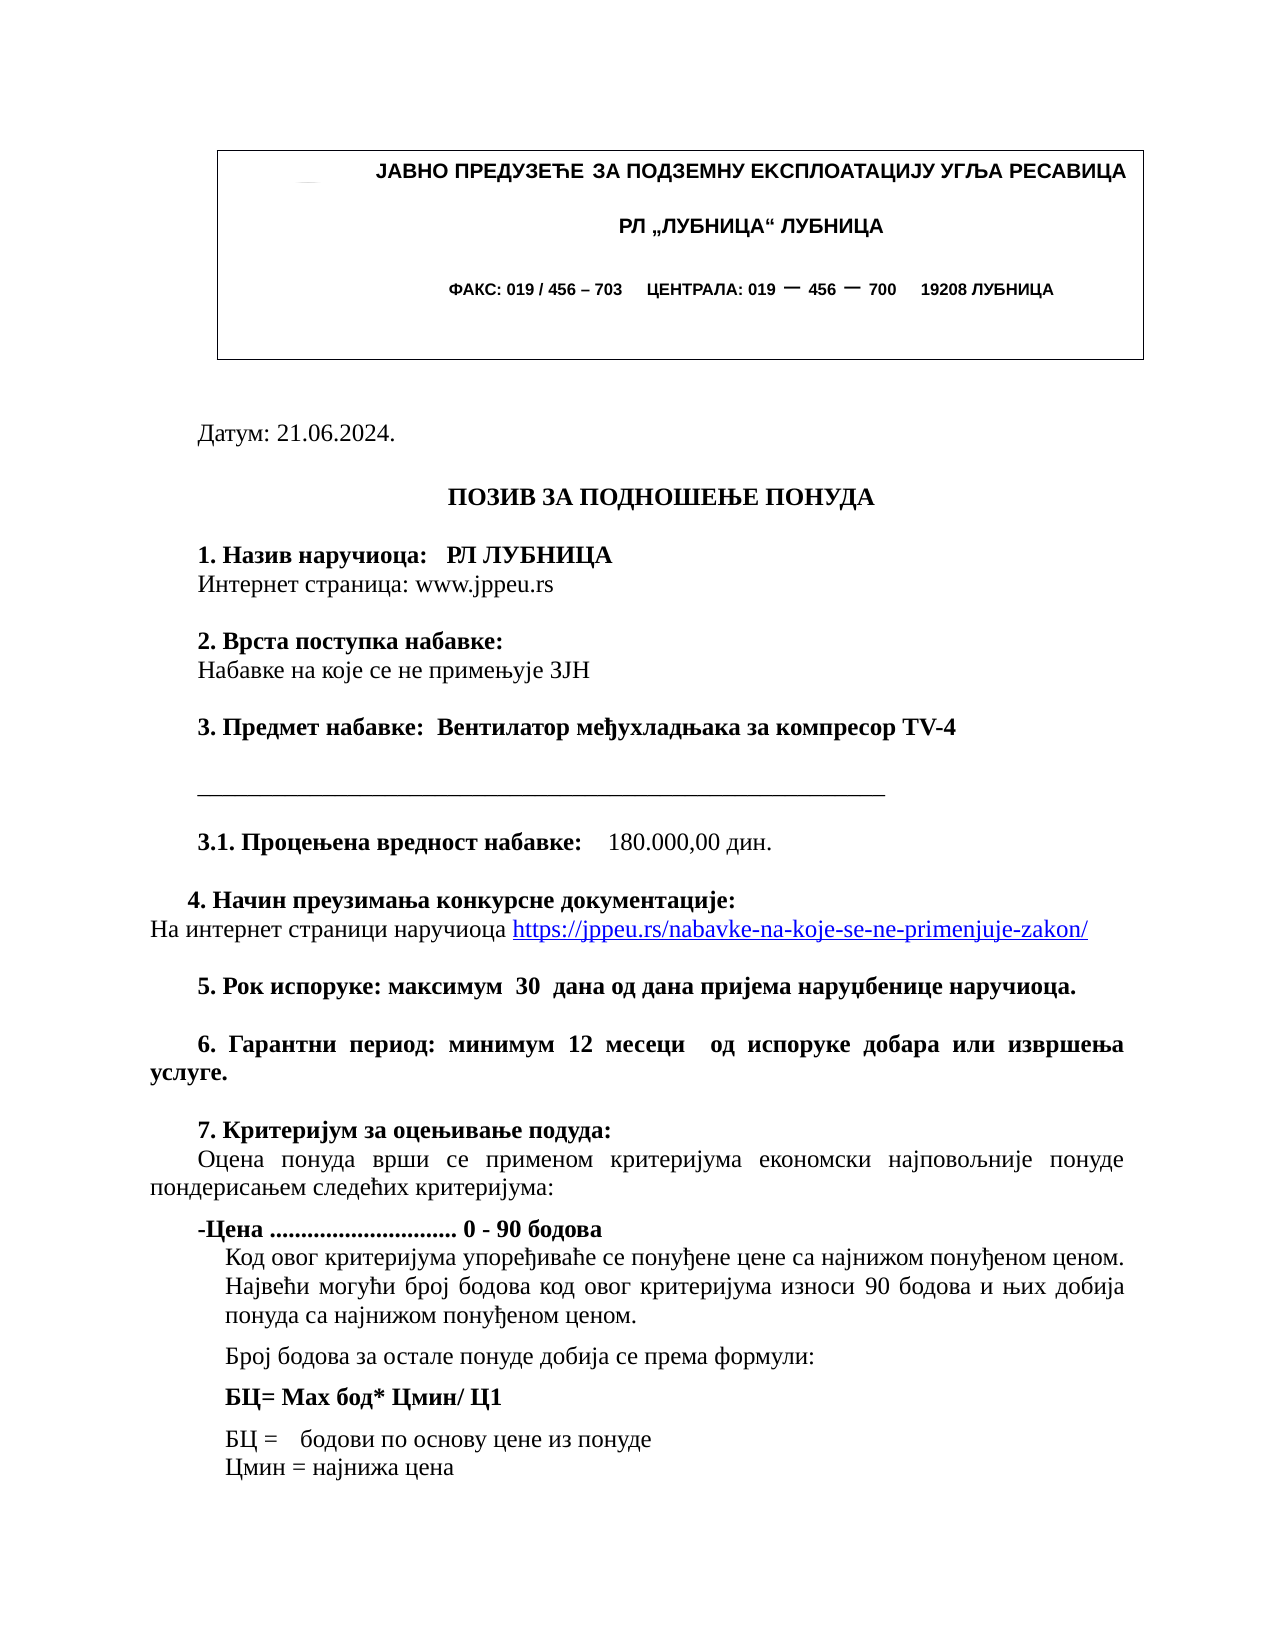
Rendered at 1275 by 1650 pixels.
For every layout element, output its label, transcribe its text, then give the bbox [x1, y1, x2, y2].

text -Цена .............................. 0 - 90 бодова [150, 1214, 1125, 1242]
text Оцена понуда врши се применом критеријума економски најповољније понуде пондерисањем следећих критеријума: [150, 1144, 1125, 1201]
text ПОЗИВ ЗА ПОДНОШЕЊЕ ПОНУДА [150, 482, 1125, 511]
text Број бодова за остале понуде добија се према формули: [225, 1341, 1125, 1370]
text Цмин = најнижа цена [225, 1452, 1125, 1481]
text 1. Назив наручиоца: РЛ ЛУБНИЦА [150, 540, 1125, 569]
text 6. Гарантни период: минимум 12 месеци од испоруке добара или извршења услуге. [150, 1029, 1125, 1086]
text 5. Рок испоруке: максимум 30 дана од дана пријема наруџбенице наручиоца. [150, 971, 1125, 1000]
text БЦ= Маx бод* Цмин/ Ц1 [225, 1382, 1125, 1411]
text На интернет страници наручиоца https://jppeu.rs/nabavke-na-koje-se-ne-primenjuje-zakon/ [150, 914, 1125, 942]
text БЦ = бодови по основу цене из понуде [225, 1424, 1125, 1452]
text _______________________________________________________ [150, 770, 1125, 799]
text Набавке на које се не примењује ЗЈН [150, 655, 1125, 684]
text Интернет страница: www.jppeu.rs [150, 569, 1125, 597]
text 3.1. Процењена вредност набавке: 180.000,00 дин. [150, 827, 1125, 856]
text 7. Критеријум за оцењивање подуда: [150, 1115, 1125, 1144]
text 3. Предмет набавке: Вентилатор међухладњака за компресор TV-4 [150, 712, 1125, 741]
text 2. Врста поступка набавке: [150, 626, 1125, 655]
text Датум: 21.06.2024. [150, 418, 1125, 447]
table_header ЈАВНО ПРЕДУЗЕЋЕ ЗА ПОДЗЕМНУ EKСПЛОАТАЦИЈУ УГЉА РЕСАВИЦА РЛ „ЛУБНИЦА“ ЛУБНИЦА ФАКС: 019 / 456 – 703 ЦЕНТРАЛА: 019 – 456 – 700 19208 ЛУБНИЦA [218, 151, 1143, 359]
text 4. Начин преузимања конкурсне документације: [150, 885, 1125, 914]
text Код овог критеријума упоређиваће се понуђене цене са најнижом понуђеном ценом. Највећи могући број бодова код овог критеријума износи 90 бодова и њих добија понуда са најнижом понуђеном ценом. [225, 1242, 1125, 1329]
